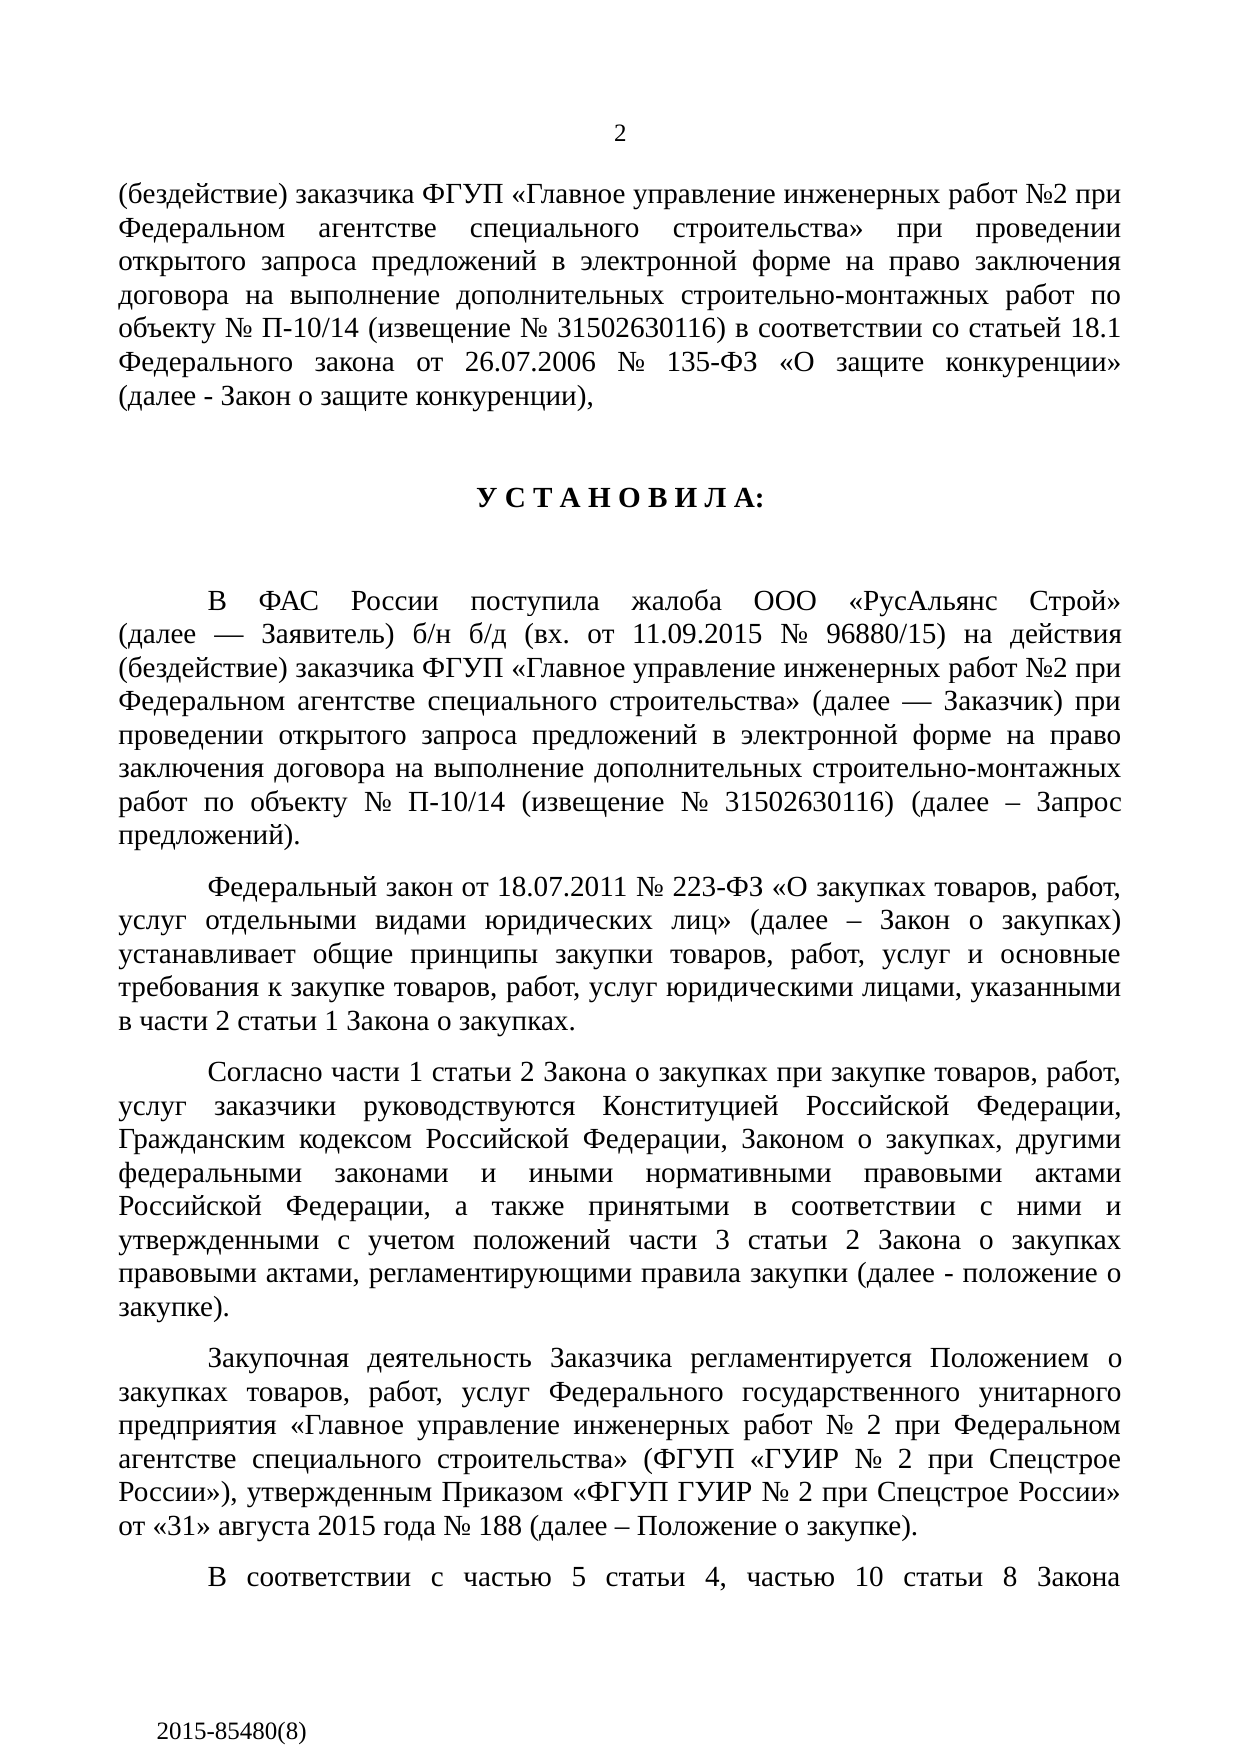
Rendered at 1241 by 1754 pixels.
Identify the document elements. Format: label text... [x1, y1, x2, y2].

text У С Т А Н О В И Л А: [118, 480, 1122, 514]
text Согласно части 1 статьи 2 Закона о закупках при закупке товаров, работ, услуг заказчики руководствуются Конституцией Российской Федерации, Гражданским кодексом Российской Федерации, Законом о закупках, другими федеральными законами и иными нормативными правовыми актами Российской Федерации, а также принятыми в соответствии с ними и утвержденными с учетом положений части 3 статьи 2 Закона о закупках правовыми актами, регламентирующими правила закупки (далее - положение о закупке). [118, 1054, 1122, 1322]
text (бездействие) заказчика ФГУП «Главное управление инженерных работ №2 при Федеральном агентстве специального строительства» при проведении открытого запроса предложений в электронной форме на право заключения договора на выполнение дополнительных строительно-монтажных работ по объекту № П-10/14 (извещение № 31502630116) в соответствии со статьей 18.1 Федерального закона от 26.07.2006 № 135-ФЗ «О защите конкуренции» (далее - Закон о защите конкуренции), [118, 176, 1122, 411]
text В ФАС России поступила жалоба ООО «РусАльянс Строй» (далее — Заявитель) б/н б/д (вх. от 11.09.2015 № 96880/15) на действия (бездействие) заказчика ФГУП «Главное управление инженерных работ №2 при Федеральном агентстве специального строительства» (далее — Заказчик) при проведении открытого запроса предложений в электронной форме на право заключения договора на выполнение дополнительных строительно-монтажных работ по объекту № П-10/14 (извещение № 31502630116) (далее – Запрос предложений). [118, 583, 1122, 851]
text Федеральный закон от 18.07.2011 № 223-ФЗ «О закупках товаров, работ, услуг отдельными видами юридических лиц» (далее – Закон о закупках) устанавливает общие принципы закупки товаров, работ, услуг и основные требования к закупке товаров, работ, услуг юридическими лицами, указанными в части 2 статьи 1 Закона о закупках. [118, 869, 1122, 1036]
text В соответствии с частью 5 статьи 4, частью 10 статьи 8 Закона [118, 1559, 1122, 1593]
text Закупочная деятельность Заказчика регламентируется Положением о закупках товаров, работ, услуг Федерального государственного унитарного предприятия «Главное управление инженерных работ № 2 при Федеральном агентстве специального строительства» (ФГУП «ГУИР № 2 при Спецстрое России»), утвержденным Приказом «ФГУП ГУИР № 2 при Спецстрое России» от «31» августа 2015 года № 188 (далее – Положение о закупке). [118, 1340, 1122, 1541]
